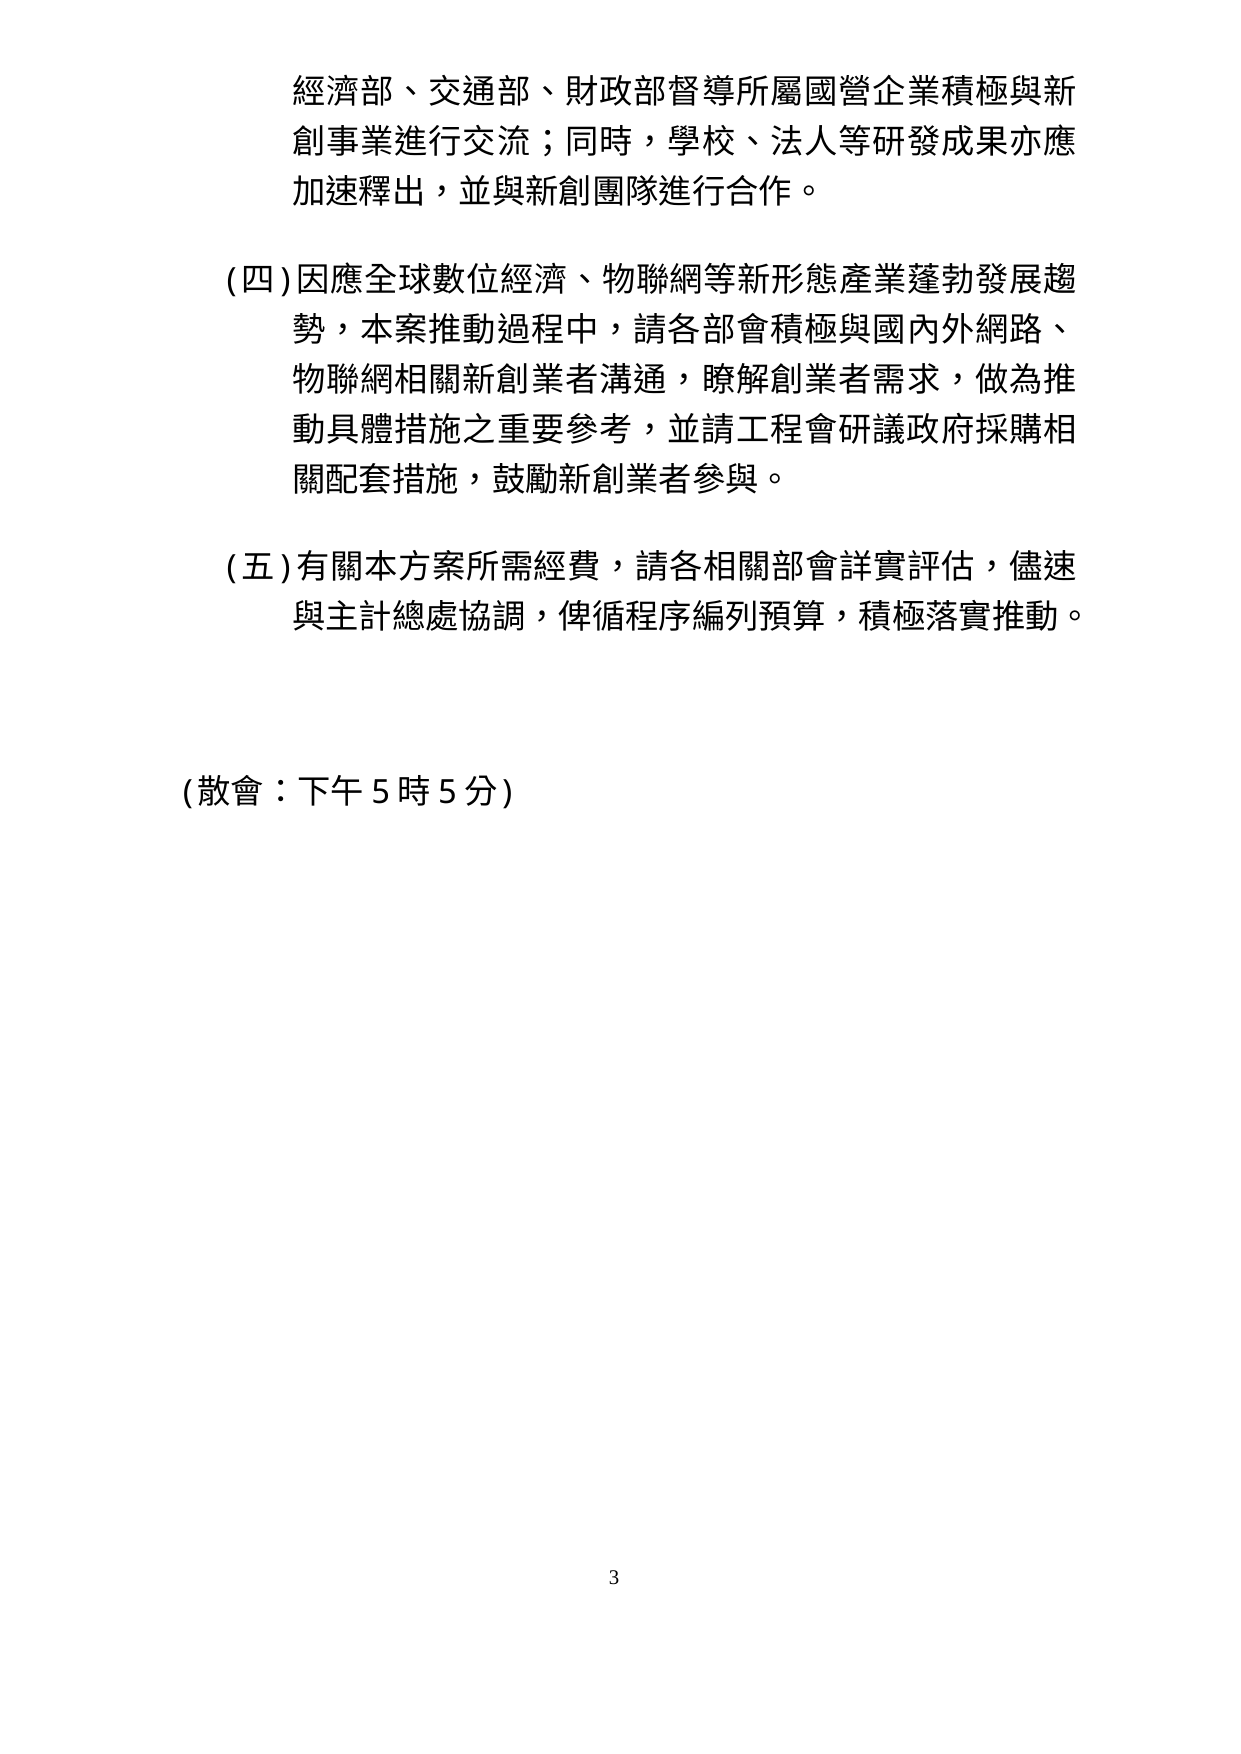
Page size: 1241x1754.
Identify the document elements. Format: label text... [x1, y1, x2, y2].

text 經濟部、交通部、財政部督導所屬國營企業積極與新創事業進行交流；同時，學校、法人等研發成果亦應加速釋出，並與新創團隊進行合作。 [221, 63, 1078, 213]
text (五)有關本方案所需經費，請各相關部會詳實評估，儘速與主計總處協調，俾循程序編列預算，積極落實推動。 [221, 538, 1078, 638]
text (散會：下午5時5分) [177, 763, 1078, 813]
text (四)因應全球數位經濟、物聯網等新形態產業蓬勃發展趨勢，本案推動過程中，請各部會積極與國內外網路、物聯網相關新創業者溝通，瞭解創業者需求，做為推動具體措施之重要參考，並請工程會研議政府採購相關配套措施，鼓勵新創業者參與。 [221, 251, 1078, 501]
